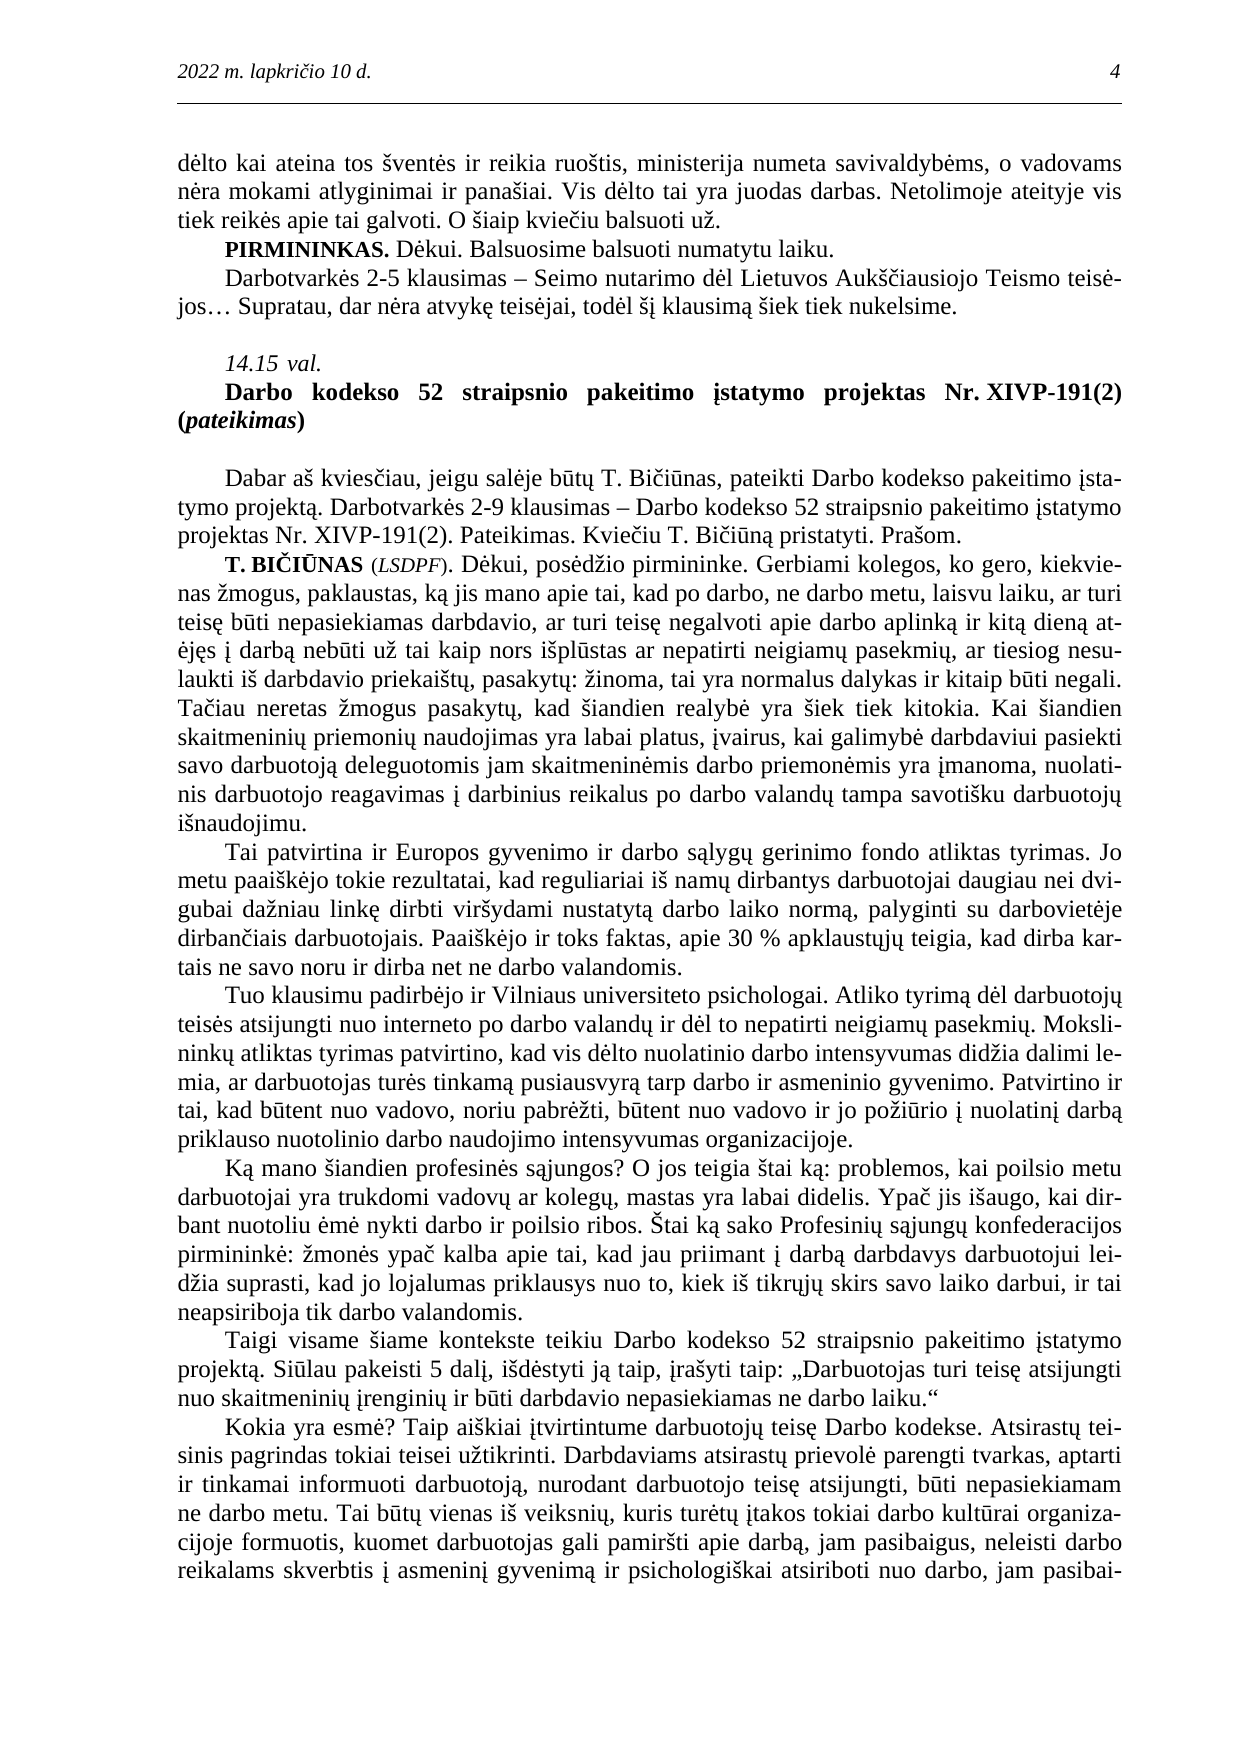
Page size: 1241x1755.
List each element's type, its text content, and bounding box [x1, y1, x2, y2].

text Tuo klau­si­mu pa­dir­bė­jo ir Vil­niaus uni­ver­si­te­to psi­cho­lo­gai. At­li­ko ty­ri­mą dėl dar­buo­to­jų tei­sės at­si­jung­ti nuo in­ter­ne­to po dar­bo va­lan­dų ir dėl to ne­pa­tir­ti nei­gia­mų pa­sek­mių. Moks­li­nin­kų at­lik­tas ty­ri­mas pa­tvir­ti­no, kad vis dėl­to nuo­la­ti­nio dar­bo in­ten­sy­vu­mas di­džia da­li­mi le­mia, ar dar­buo­to­jas tu­rės tin­ka­mą pu­siau­svy­rą tarp dar­bo ir as­me­ni­nio gy­ve­ni­mo. Pa­tvir­ti­no ir tai, kad bū­tent nuo va­do­vo, no­riu pa­brėž­ti, bū­tent nuo va­do­vo ir jo po­žiū­rio į nuo­la­ti­nį dar­bą pri­klau­so nuo­to­li­nio dar­bo nau­do­ji­mo in­ten­sy­vu­mas or­ga­ni­za­ci­jo­je. [177, 980, 1122, 1153]
text PIRMININKAS. Dė­kui. Bal­suo­si­me bal­suo­ti nu­ma­ty­tu lai­ku. [177, 234, 1122, 263]
text Dar­bo­tvarkės 2-5 klau­si­mas – Sei­mo nu­ta­ri­mo dėl Lie­tu­vos Aukš­čiau­sio­jo Teis­mo tei­sė­jos… Su­pra­tau, dar nė­ra at­vy­kę tei­sė­jai, to­dėl šį klau­si­mą šiek tiek nu­kel­si­me. [177, 263, 1122, 320]
text Dar­bo ko­dek­so 52 straips­nio pa­kei­ti­mo įsta­ty­mo pro­jek­tas Nr. XIVP-191(2) (pateiki­mas) [177, 377, 1122, 434]
text Tai pa­tvir­ti­na ir Eu­ro­pos gy­ve­ni­mo ir dar­bo są­ly­gų ge­ri­ni­mo fon­do at­lik­tas ty­ri­mas. Jo me­tu pa­aiš­kė­jo to­kie re­zul­ta­tai, kad re­gu­lia­riai iš na­mų dir­ban­tys dar­buo­to­jai dau­giau nei dvi­gu­bai daž­niau lin­kę dirb­ti vir­šy­da­mi nu­sta­ty­tą dar­bo lai­ko nor­mą, pa­ly­gin­ti su dar­bo­vie­tė­je dir­ban­čiais dar­buo­to­jais. Pa­aiš­kė­jo ir toks fak­tas, apie 30 % ap­klaus­tų­jų tei­gia, kad dir­ba kar­tais ne sa­vo no­ru ir dir­ba net ne dar­bo va­lan­do­mis. [177, 837, 1122, 980]
text Da­bar aš kvies­čiau, jei­gu sa­lė­je bū­tų T. Bi­čiū­nas, pa­teik­ti Dar­bo ko­dek­so pa­kei­ti­mo įsta­ty­mo pro­jek­tą. Dar­bo­tvarkės 2-9 klau­si­mas – Dar­bo ko­dek­so 52 straips­nio pa­kei­ti­mo įsta­ty­mo pro­jek­tas Nr. XIVP-191(2). Pa­tei­ki­mas. Kvie­čiu T. Bi­čiū­ną pri­sta­ty­ti. Pra­šom. [177, 463, 1122, 549]
text dėl­to kai at­ei­na tos šven­tės ir rei­kia ruoš­tis, mi­nis­te­ri­ja nu­me­ta sa­vi­val­dy­bėms, o va­do­vams nė­ra mo­ka­mi at­ly­gi­ni­mai ir pa­na­šiai. Vis dėl­to tai yra juo­das dar­bas. Ne­to­li­mo­je at­ei­ty­je vis tiek rei­kės apie tai gal­vo­ti. O šiaip kvie­čiu bal­suo­ti už. [177, 148, 1122, 234]
text 14.15 val. [224, 349, 1122, 377]
text Tai­gi vi­sa­me šia­me kon­teks­te tei­kiu Dar­bo ko­dek­so 52 straips­nio pa­kei­ti­mo įsta­ty­mo pro­jek­tą. Siū­lau pa­keis­ti 5 da­lį, iš­dės­tyti ją taip, įrašyti taip: „Dar­buo­to­jas tu­ri tei­sę at­si­jung­ti nuo skait­me­ni­nių įren­gi­nių ir bū­ti darb­da­vio ne­pa­sie­kia­mas ne dar­bo lai­ku.“ [177, 1325, 1122, 1412]
text Ką ma­no šian­dien pro­fe­si­nės są­jun­gos? O jos tei­gia štai ką: pro­ble­mos, kai po­il­sio me­tu dar­buo­to­jai yra truk­do­mi va­do­vų ar ko­le­gų, mas­tas yra la­bai di­de­lis. Ypač jis iš­au­go, kai dir­bant nuo­to­liu ėmė nyk­ti dar­bo ir po­il­sio ri­bos. Štai ką sa­ko Pro­fe­si­nių są­jun­gų kon­fe­de­ra­ci­jos pir­mi­nin­kė: žmo­nės ypač kal­ba apie tai, kad jau pri­imant į dar­bą darb­da­vys dar­buo­to­jui lei­džia su­pras­ti, kad jo lo­ja­lu­mas pri­klau­sys nuo to, kiek iš tik­rų­jų skirs sa­vo lai­ko dar­bui, ir tai ne­ap­si­ri­bo­ja tik dar­bo va­lan­do­mis. [177, 1153, 1122, 1325]
text Ko­kia yra es­mė? Taip aiš­kiai įtvir­tin­tu­me dar­buo­to­jų tei­sę Dar­bo ko­dek­se. At­si­ras­tų tei­si­nis pa­grin­das to­kiai tei­sei už­tik­rin­ti. Darb­da­viams at­si­ras­tų prie­vo­lė pa­reng­ti tvar­kas, ap­tar­ti ir tin­ka­mai in­for­muo­ti dar­buo­to­ją, nu­ro­dant dar­buo­to­jo tei­sę at­si­jung­ti, bū­ti ne­pa­sie­kia­mam ne dar­bo me­tu. Tai bū­tų vie­nas iš veiks­nių, ku­ris tu­rė­tų įta­kos to­kiai dar­bo kul­tū­rai or­ga­ni­za­ci­jo­je for­muo­tis, kuo­met dar­buo­to­jas ga­li pa­mirš­ti apie dar­bą, jam pa­si­bai­gus, ne­leis­ti dar­bo rei­ka­lams skverb­tis į as­me­ni­nį gy­ve­ni­mą ir psi­cho­lo­giš­kai at­si­ri­bo­ti nuo dar­bo, jam pa­si­bai­ [177, 1412, 1122, 1584]
text T. BIČIŪNAS (LSDPF). Dė­kui, po­sė­džio pir­mi­nin­ke. Ger­bia­mi ko­le­gos, ko ge­ro, kiek­vie­nas žmo­gus, pa­klaus­tas, ką jis ma­no apie tai, kad po dar­bo, ne dar­bo me­tu, lais­vu lai­ku, ar tu­ri tei­sę bū­ti ne­pa­sie­kia­mas darb­da­vio, ar tu­ri tei­sę ne­gal­vo­ti apie dar­bo ap­lin­ką ir ki­tą die­ną at­ėjęs į dar­bą ne­bū­ti už tai kaip nors iš­plūs­tas ar ne­pa­tir­ti nei­gia­mų pa­sek­mių, ar tie­siog ne­su­lauk­ti iš darb­da­vio prie­kaiš­tų, pa­sa­ky­tų: ži­no­ma, tai yra nor­ma­lus da­ly­kas ir ki­taip bū­ti ne­ga­li. Ta­čiau ne­re­tas žmo­gus pa­sa­ky­tų, kad šian­dien re­a­ly­bė yra šiek tiek ki­to­kia. Kai šian­dien skait­me­ni­nių prie­mo­nių nau­do­ji­mas yra la­bai pla­tus, įvai­rus, kai ga­li­my­bė darb­da­viui pa­siek­ti sa­vo dar­buo­to­ją de­le­guo­tomis jam skait­me­ni­nėmis dar­bo prie­mo­nėmis yra įma­no­ma, nuo­la­ti­nis dar­buo­to­jo re­a­ga­vi­mas į dar­bi­nius rei­ka­lus po dar­bo va­lan­dų tam­pa sa­vo­tiš­ku dar­buo­to­jų iš­nau­do­ji­mu. [177, 549, 1122, 837]
